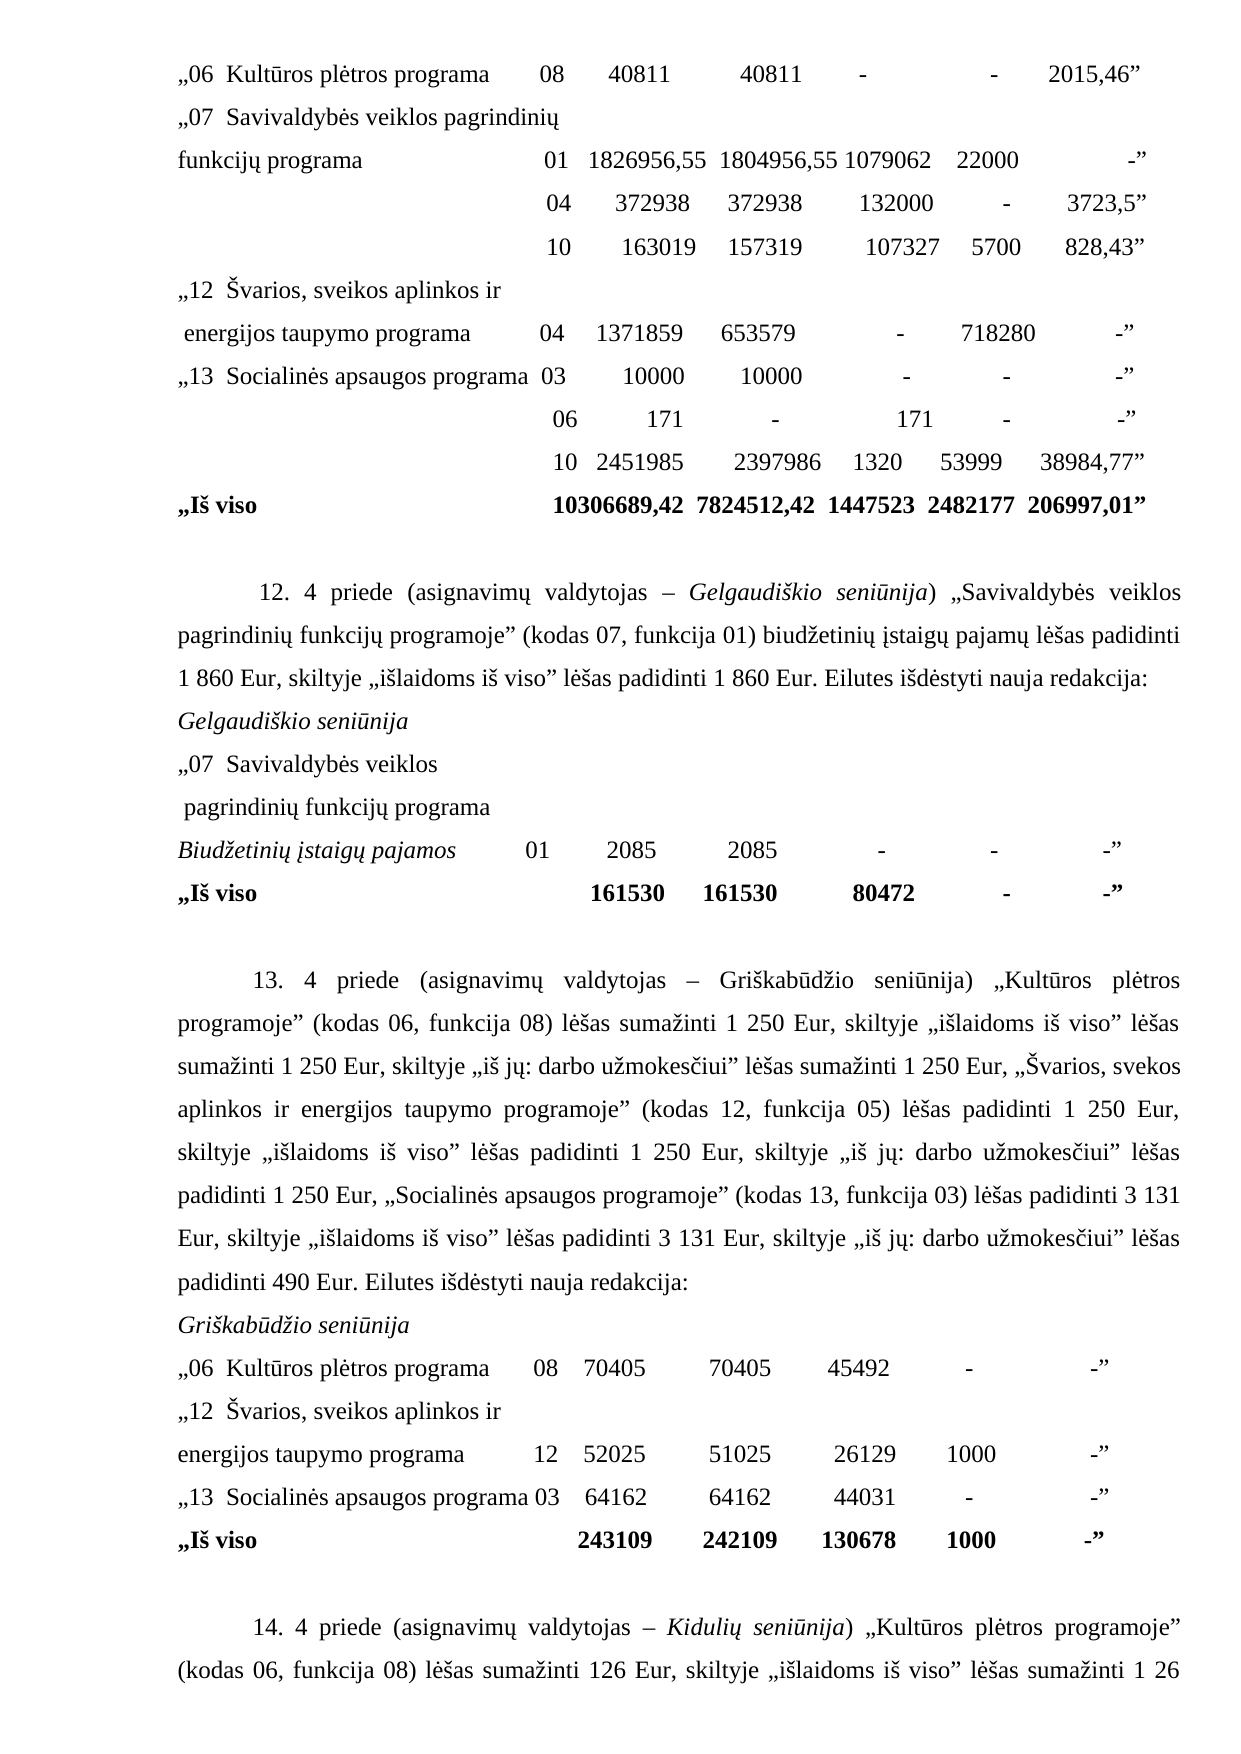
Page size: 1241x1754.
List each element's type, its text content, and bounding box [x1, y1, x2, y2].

text Griškabūdžio seniūnija [177, 1310, 1181, 1338]
text pagrindinių funkcijų programa [177, 792, 1181, 821]
text „Iš viso 243109 242109 130678 1000 -” [177, 1525, 1181, 1554]
text funkcijų programa 01 1826956,55 1804956,55 1079062 22000 -” [177, 145, 1181, 174]
text energijos taupymo programa 04 1371859 653579 - 718280 -” [177, 318, 1181, 347]
text „06 Kultūros plėtros programa 08 70405 70405 45492 - -” [177, 1353, 1181, 1382]
text 10 2451985 2397986 1320 53999 38984,77” [177, 447, 1181, 476]
text „Iš viso 161530 161530 80472 - -” [177, 878, 1181, 907]
text Gelgaudiškio seniūnija [177, 706, 1181, 735]
text „13 Socialinės apsaugos programa 03 10000 10000 - - -” [177, 361, 1181, 390]
text 04 372938 372938 132000 - 3723,5” [177, 188, 1181, 217]
text „07 Savivaldybės veiklos pagrindinių [177, 102, 1181, 131]
text „07 Savivaldybės veiklos [177, 749, 1181, 778]
text 14. 4 priede (asignavimų valdytojas – Kidulių seniūnija) „Kultūros plėtros programoje” (kodas 06, funkcija 08) lėšas sumažinti 126 Eur, skiltyje „išlaidoms iš viso” lėšas sumažinti 1 26 [177, 1612, 1181, 1683]
text 13. 4 priede (asignavimų valdytojas – Griškabūdžio seniūnija) „Kultūros plėtros programoje” (kodas 06, funkcija 08) lėšas sumažinti 1 250 Eur, skiltyje „išlaidoms iš viso” lėšas sumažinti 1 250 Eur, skiltyje „iš jų: darbo užmokesčiui” lėšas sumažinti 1 250 Eur, „Švarios, svekos aplinkos ir energijos taupymo programoje” (kodas 12, funkcija 05) lėšas padidinti 1 250 Eur, skiltyje „išlaidoms iš viso” lėšas padidinti 1 250 Eur, skiltyje „iš jų: darbo užmokesčiui” lėšas padidinti 1 250 Eur, „Socialinės apsaugos programoje” (kodas 13, funkcija 03) lėšas padidinti 3 131 Eur, skiltyje „išlaidoms iš viso” lėšas padidinti 3 131 Eur, skiltyje „iš jų: darbo užmokesčiui” lėšas padidinti 490 Eur. Eilutes išdėstyti nauja redakcija: [177, 965, 1181, 1295]
text 10 163019 157319 107327 5700 828,43” [177, 232, 1181, 260]
text „13 Socialinės apsaugos programa 03 64162 64162 44031 - -” [177, 1482, 1181, 1511]
text 12. 4 priede (asignavimų valdytojas – Gelgaudiškio seniūnija) „Savivaldybės veiklos pagrindinių funkcijų programoje” (kodas 07, funkcija 01) biudžetinių įstaigų pajamų lėšas padidinti 1 860 Eur, skiltyje „išlaidoms iš viso” lėšas padidinti 1 860 Eur. Eilutes išdėstyti nauja redakcija: [177, 577, 1181, 692]
text „06 Kultūros plėtros programa 08 40811 40811 - - 2015,46” [177, 59, 1181, 88]
text „Iš viso 10306689,42 7824512,42 1447523 2482177 206997,01” [177, 490, 1181, 519]
text Biudžetinių įstaigų pajamos 01 2085 2085 - - -” [177, 835, 1181, 864]
text „12 Švarios, sveikos aplinkos ir [177, 275, 1181, 303]
text energijos taupymo programa 12 52025 51025 26129 1000 -” [177, 1439, 1181, 1468]
text 06 171 - 171 - -” [177, 404, 1181, 433]
text „12 Švarios, sveikos aplinkos ir [177, 1396, 1181, 1425]
